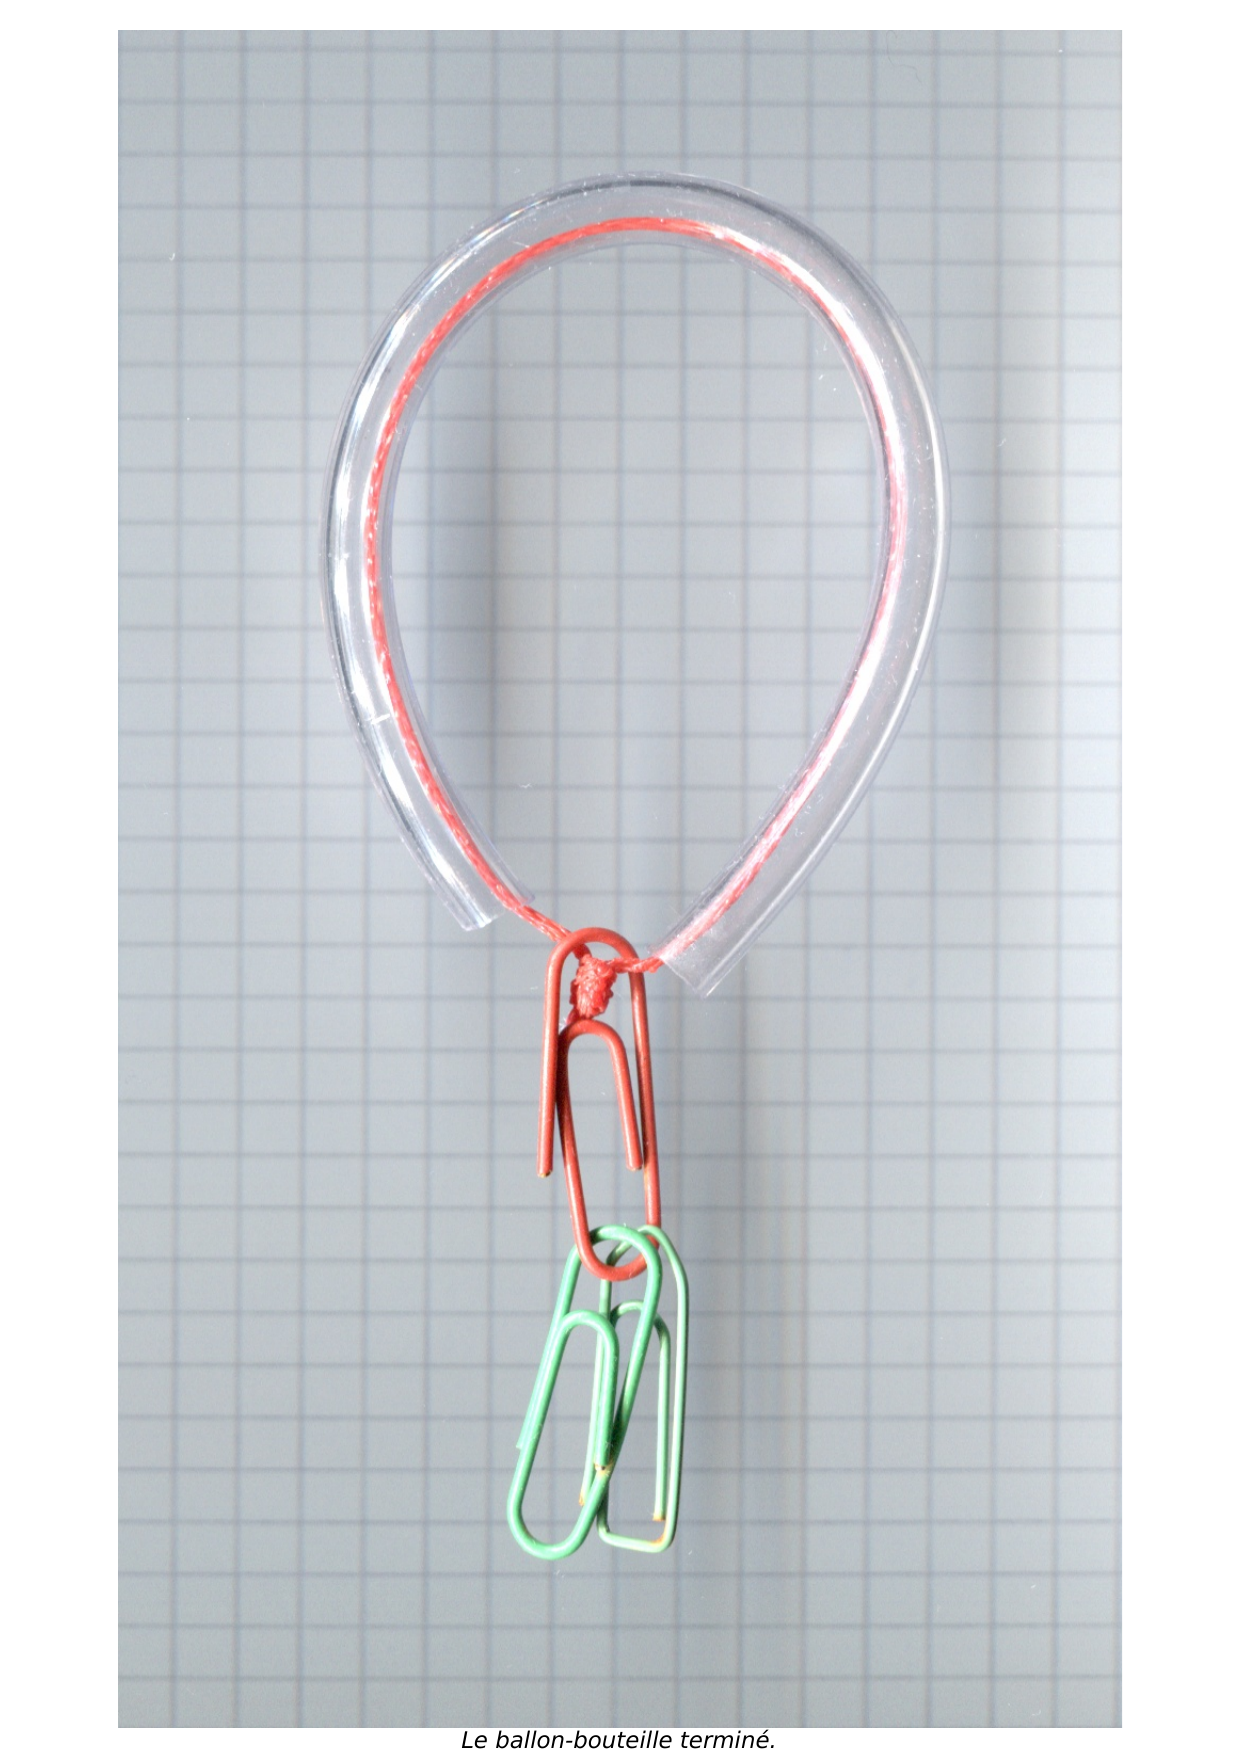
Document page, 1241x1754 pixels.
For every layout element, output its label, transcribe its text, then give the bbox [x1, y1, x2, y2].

text Le ballon-bouteille terminé. [118, 1728, 1122, 1754]
picture [118, 30, 1123, 1728]
